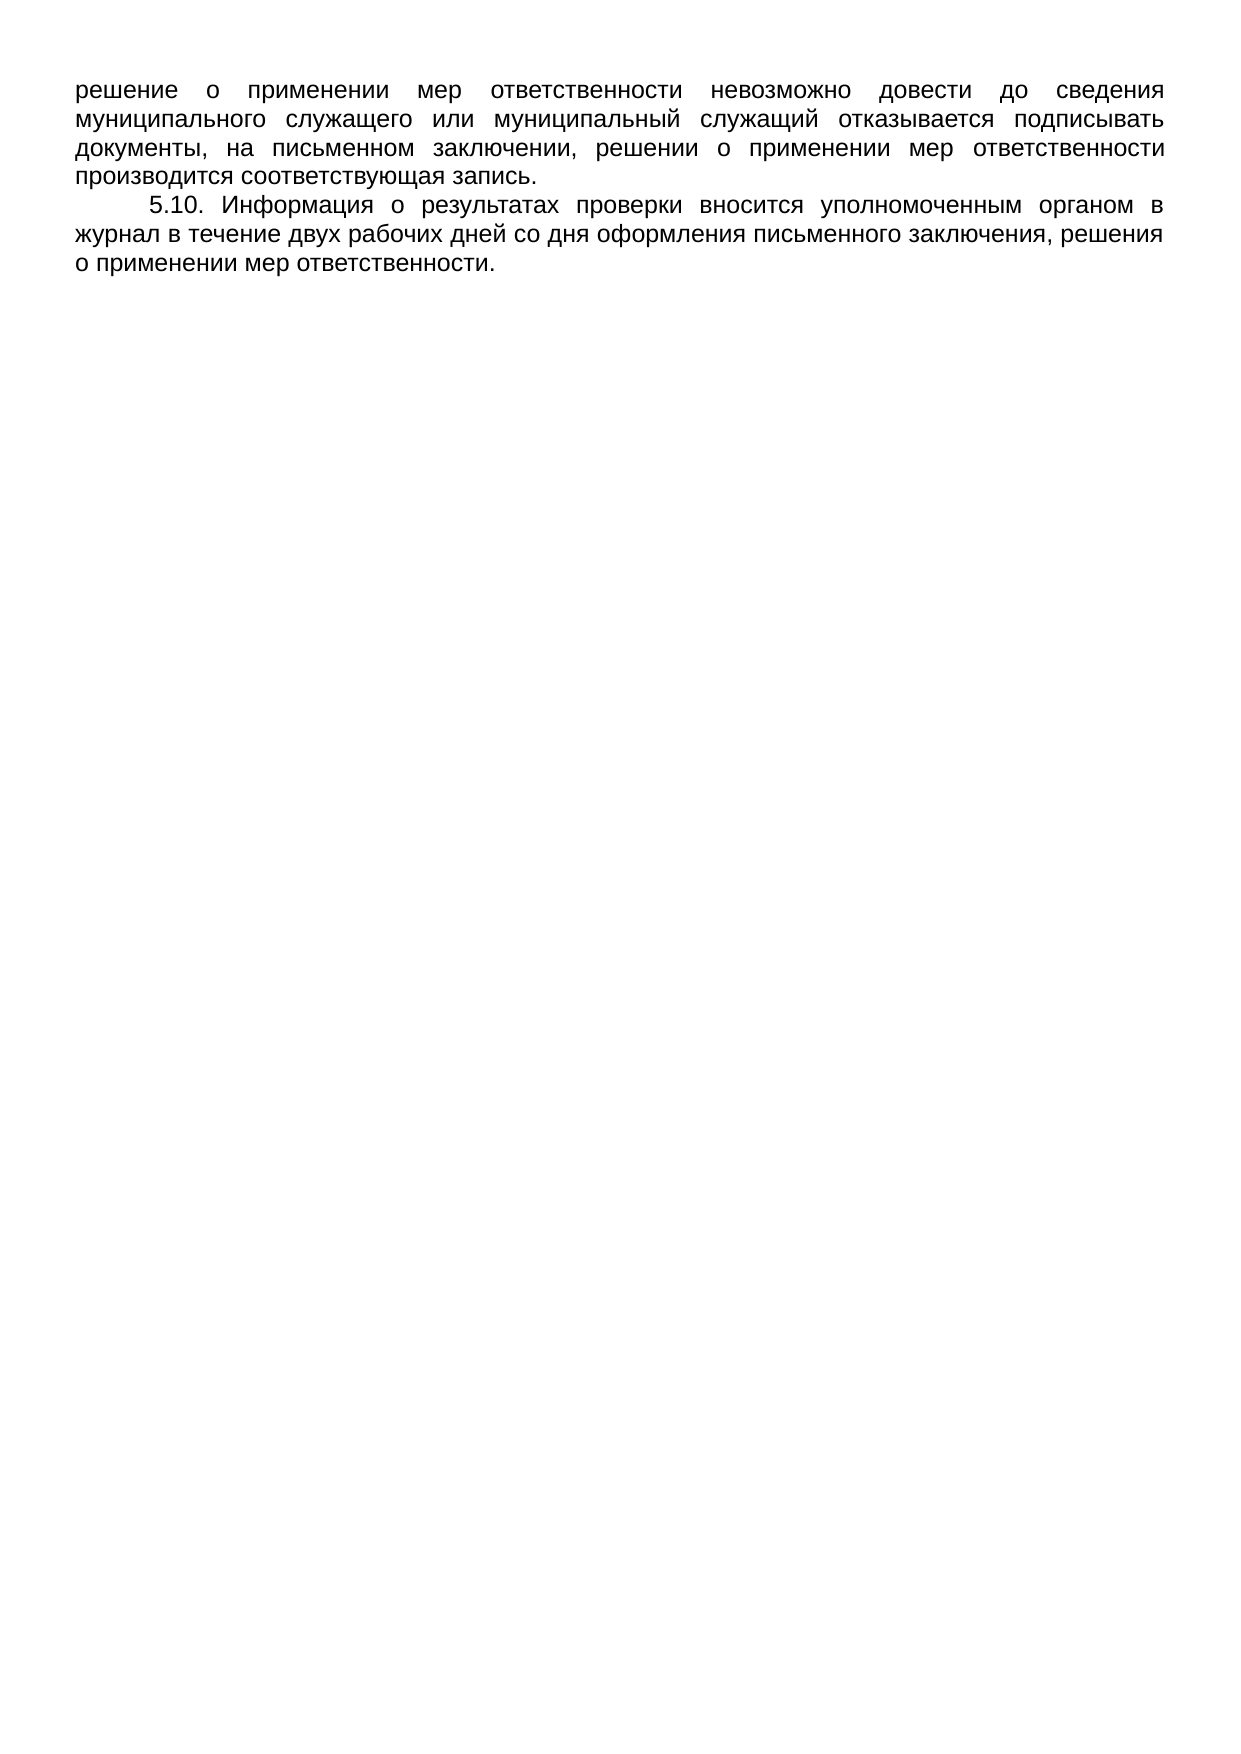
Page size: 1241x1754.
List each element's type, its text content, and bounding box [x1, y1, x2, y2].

text 5.10. Информация о результатах проверки вносится уполномоченным органом в журнал в течение двух рабочих дней со дня оформления письменного заключения, решения о применении мер ответственности. [75, 190, 1165, 276]
text решение о применении мер ответственности невозможно довести до сведения муниципального служащего или муниципальный служащий отказывается подписывать документы, на письменном заключении, решении о применении мер ответственности производится соответствующая запись. [75, 75, 1165, 190]
